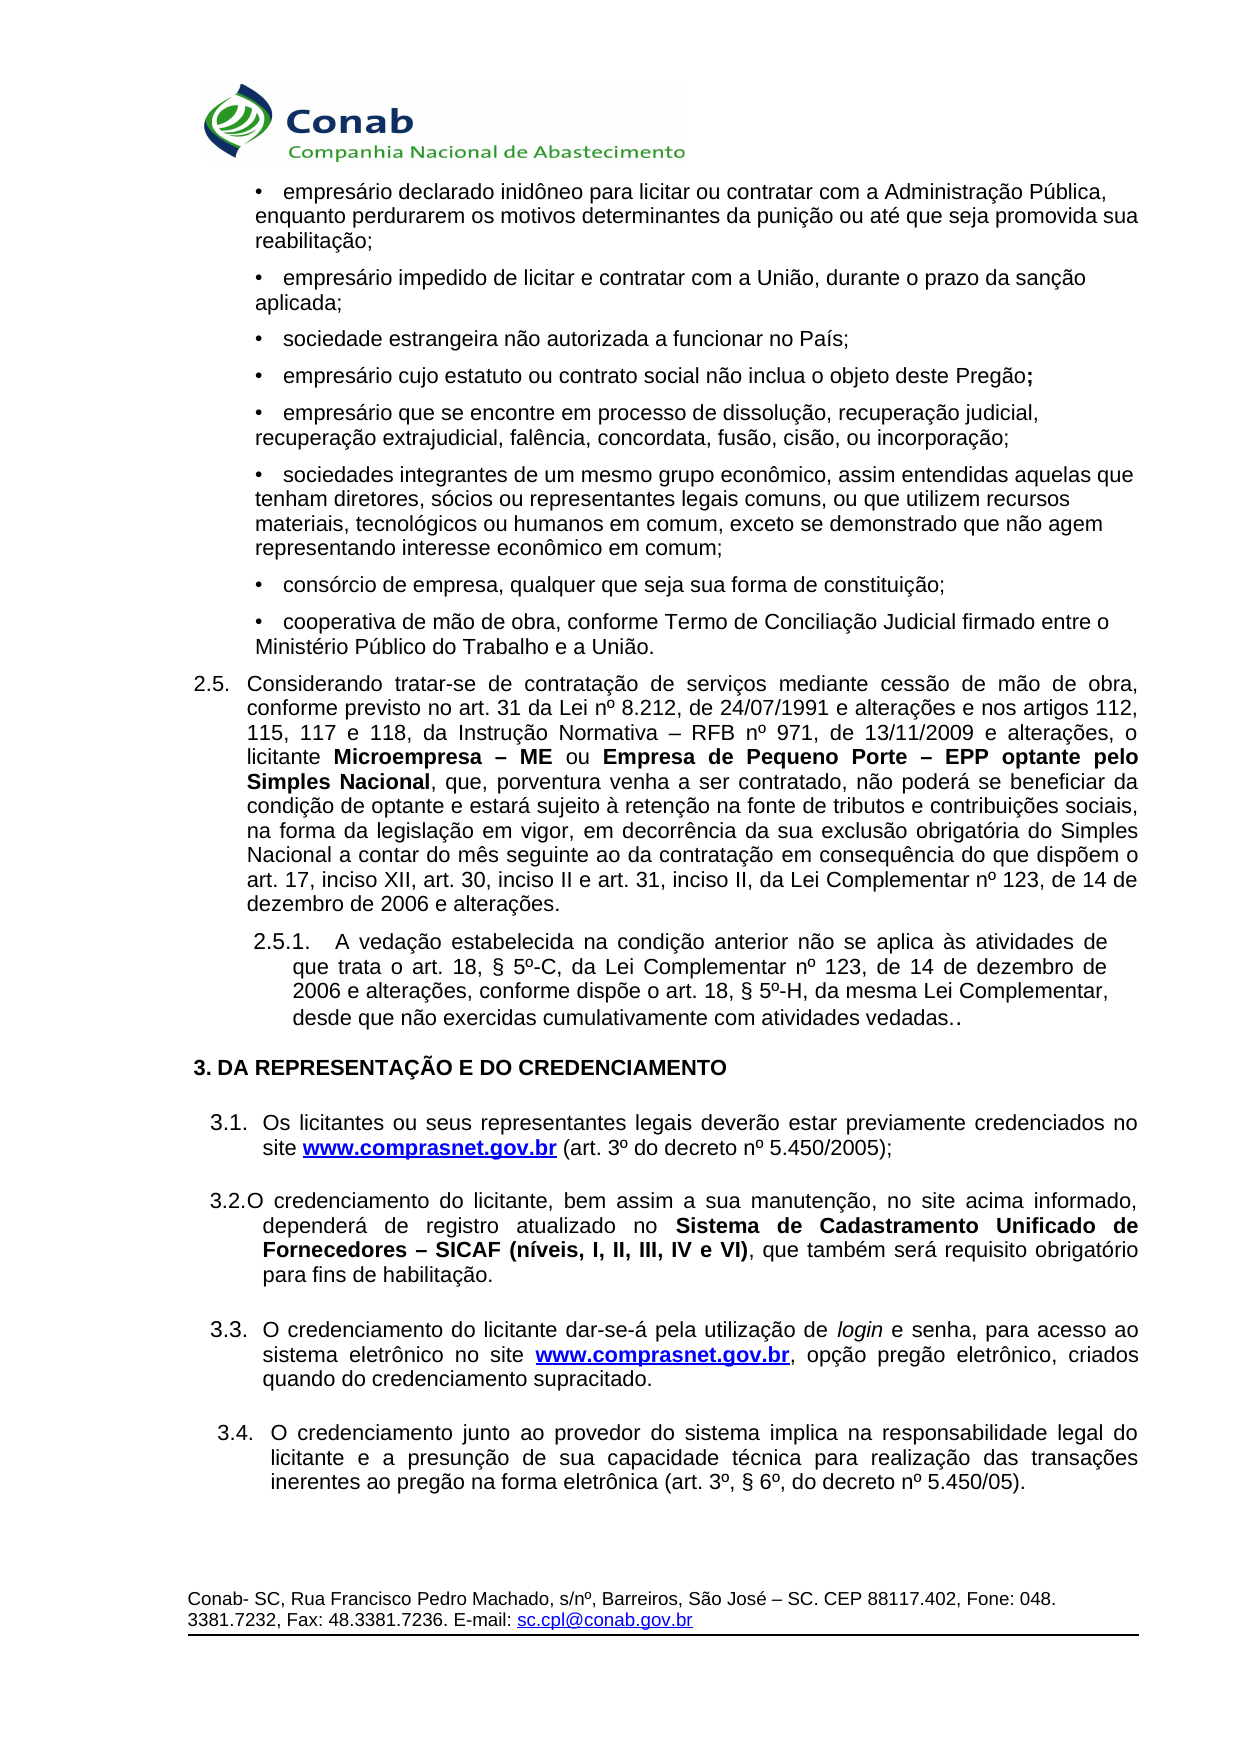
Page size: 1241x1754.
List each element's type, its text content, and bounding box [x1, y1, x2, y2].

picture [204, 84, 685, 162]
list empresário que se encontre em processo de dissolução, recuperação judicial, recuperação extrajudicial, falência, concordata, fusão, cisão, ou incorporação; [255, 401, 1139, 450]
list cooperativa de mão de obra, conforme Termo de Conciliação Judicial firmado entre o Ministério Público do Trabalho e a União. [255, 610, 1139, 659]
list Os licitantes ou seus representantes legais deverão estar previamente credenciados no site www.comprasnet.gov.br (art. 3º do decreto nº 5.450/2005); [203, 1109, 1139, 1160]
list empresário impedido de licitar e contratar com a União, durante o prazo da sanção aplicada; [255, 266, 1139, 314]
list sociedades integrantes de um mesmo grupo econômico, assim entendidas aquelas que tenham diretores, sócios ou representantes legais comuns, ou que utilizem recursos materiais, tecnológicos ou humanos em comum, exceto se demonstrado que não agem representando interesse econômico em comum; [255, 462, 1139, 560]
list O credenciamento do licitante dar-se-á pela utilização de login e senha, para acesso ao sistema eletrônico no site www.comprasnet.gov.br, opção pregão eletrônico, criados quando do credenciamento supracitado. [203, 1317, 1139, 1391]
list DA REPRESENTAÇÃO E DO CREDENCIAMENTO [187, 1056, 1139, 1080]
list O credenciamento do licitante, bem assim a sua manutenção, no site acima informado, dependerá de registro atualizado no Sistema de Cadastramento Unificado de Fornecedores – SICAF (níveis, I, II, III, IV e VI), que também será requisito obrigatório para fins de habilitação. [203, 1189, 1139, 1287]
list Considerando tratar-se de contratação de serviços mediante cessão de mão de obra, conforme previsto no art. 31 da Lei nº 8.212, de 24/07/1991 e alterações e nos artigos 112, 115, 117 e 118, da Instrução Normativa – RFB nº 971, de 13/11/2009 e alterações, o licitante Microempresa – ME ou Empresa de Pequeno Porte – EPP optante pelo Simples Nacional, que, porventura venha a ser contratado, não poderá se beneficiar da condição de optante e estará sujeito à retenção na fonte de tributos e contribuições sociais, na forma da legislação em vigor, em decorrência da sua exclusão obrigatória do Simples Nacional a contar do mês seguinte ao da contratação em consequência do que dispõem o art. 17, inciso XII, art. 30, inciso II e art. 31, inciso II, da Lei Complementar nº 123, de 14 de dezembro de 2006 e alterações. [187, 671, 1139, 916]
list empresário cujo estatuto ou contrato social não inclua o objeto deste Pregão; [255, 364, 1139, 388]
list consórcio de empresa, qualquer que seja sua forma de constituição; [255, 573, 1139, 597]
list A vedação estabelecida na condição anterior não se aplica às atividades de que trata o art. 18, § 5º-C, da Lei Complementar nº 123, de 14 de dezembro de 2006 e alterações, conforme dispõe o art. 18, § 5º-H, da mesma Lei Complementar, desde que não exercidas cumulativamente com atividades vedadas.. [247, 929, 1109, 1031]
list O credenciamento junto ao provedor do sistema implica na responsabilidade legal do licitante e a presunção de sua capacidade técnica para realização das transações inerentes ao pregão na forma eletrônica (art. 3º, § 6º, do decreto nº 5.450/05). [211, 1421, 1139, 1494]
list sociedade estrangeira não autorizada a funcionar no País; [255, 327, 1139, 352]
list empresário declarado inidôneo para licitar ou contratar com a Administração Pública, enquanto perdurarem os motivos determinantes da punição ou até que seja promovida sua reabilitação; [255, 180, 1139, 253]
